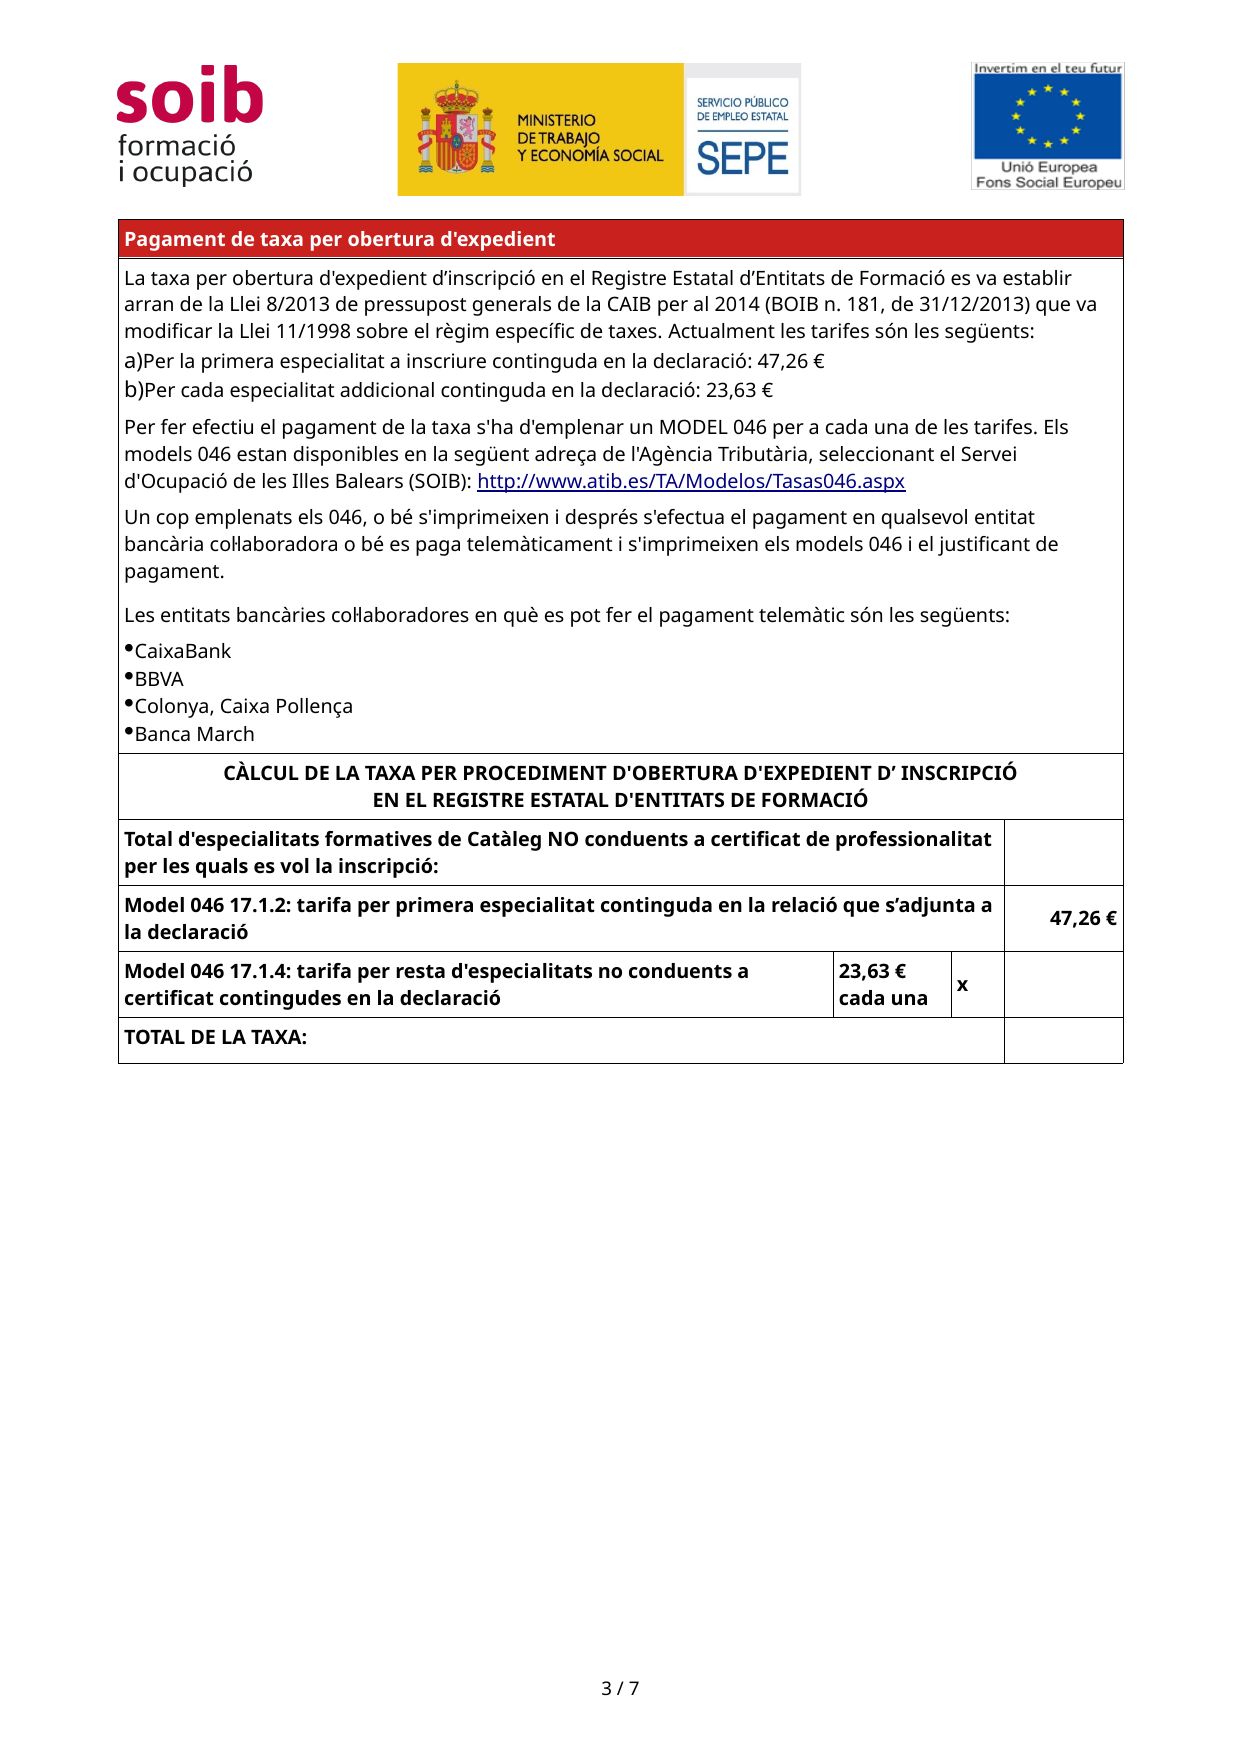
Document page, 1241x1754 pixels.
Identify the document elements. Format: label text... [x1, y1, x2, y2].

table_cell x [952, 952, 1004, 1017]
table_cell [1005, 1018, 1123, 1063]
table_cell CÀLCUL DE LA TAXA PER PROCEDIMENT D'OBERTURA D'EXPEDIENT d’ INSCRIPCIÓ EN EL REGISTRE ESTATAL D'ENTITATS DE FORMACIÓ [119, 754, 1123, 819]
picture [397, 63, 802, 196]
table_header Pagament de taxa per obertura d'expedient [119, 220, 1123, 257]
table_cell 23,63 € cada una [834, 952, 951, 1017]
picture [116, 65, 263, 187]
table_cell Model 046 17.1.2: tarifa per primera especialitat continguda en la relació que s’adjunta a la declaració [119, 886, 1004, 951]
table_cell Total d'especialitats formatives de Catàleg NO conduents a certificat de professionalitat per les quals es vol la inscripció: [119, 820, 1004, 885]
table_cell 47,26 € [1005, 886, 1123, 951]
table_cell [1005, 820, 1123, 885]
table_cell TOTAL DE LA TAXA: [119, 1018, 1004, 1063]
table_cell La taxa per obertura d'expedient d’inscripció en el Registre Estatal d’Entitats de Formació es va establir arran de la Llei 8/2013 de pressupost generals de la CAIB per al 2014 (BOIB n. 181, de 31/12/2013) que va modificar la Llei 11/1998 sobre el règim específic de taxes. Actualment les tarifes són les següents: Per la primera especialitat a inscriure continguda en la declaració: 47,26 € Per cada especialitat addicional continguda en la declaració: 23,63 € Per fer efectiu el pagament de la taxa s'ha d'emplenar un MODEL 046 per a cada una de les tarifes. Els models 046 estan disponibles en la següent adreça de l'Agència Tributària, seleccionant el Servei d'Ocupació de les Illes Balears (SOIB): http://www.atib.es/TA/Modelos/Tasas046.aspx Un cop emplenats els 046, o bé s'imprimeixen i després s'efectua el pagament en qualsevol entitat bancària col·laboradora o bé es paga telemàticament i s'imprimeixen els models 046 i el justificant de pagament. Les entitats bancàries col·laboradores en què es pot fer el pagament telemàtic són les següents: CaixaBank BBVA Colonya, Caixa Pollença Banca March [119, 259, 1123, 753]
table_cell [1005, 952, 1123, 1017]
table_cell Model 046 17.1.4: tarifa per resta d'especialitats no conduents a certificat contingudes en la declaració [119, 952, 833, 1017]
